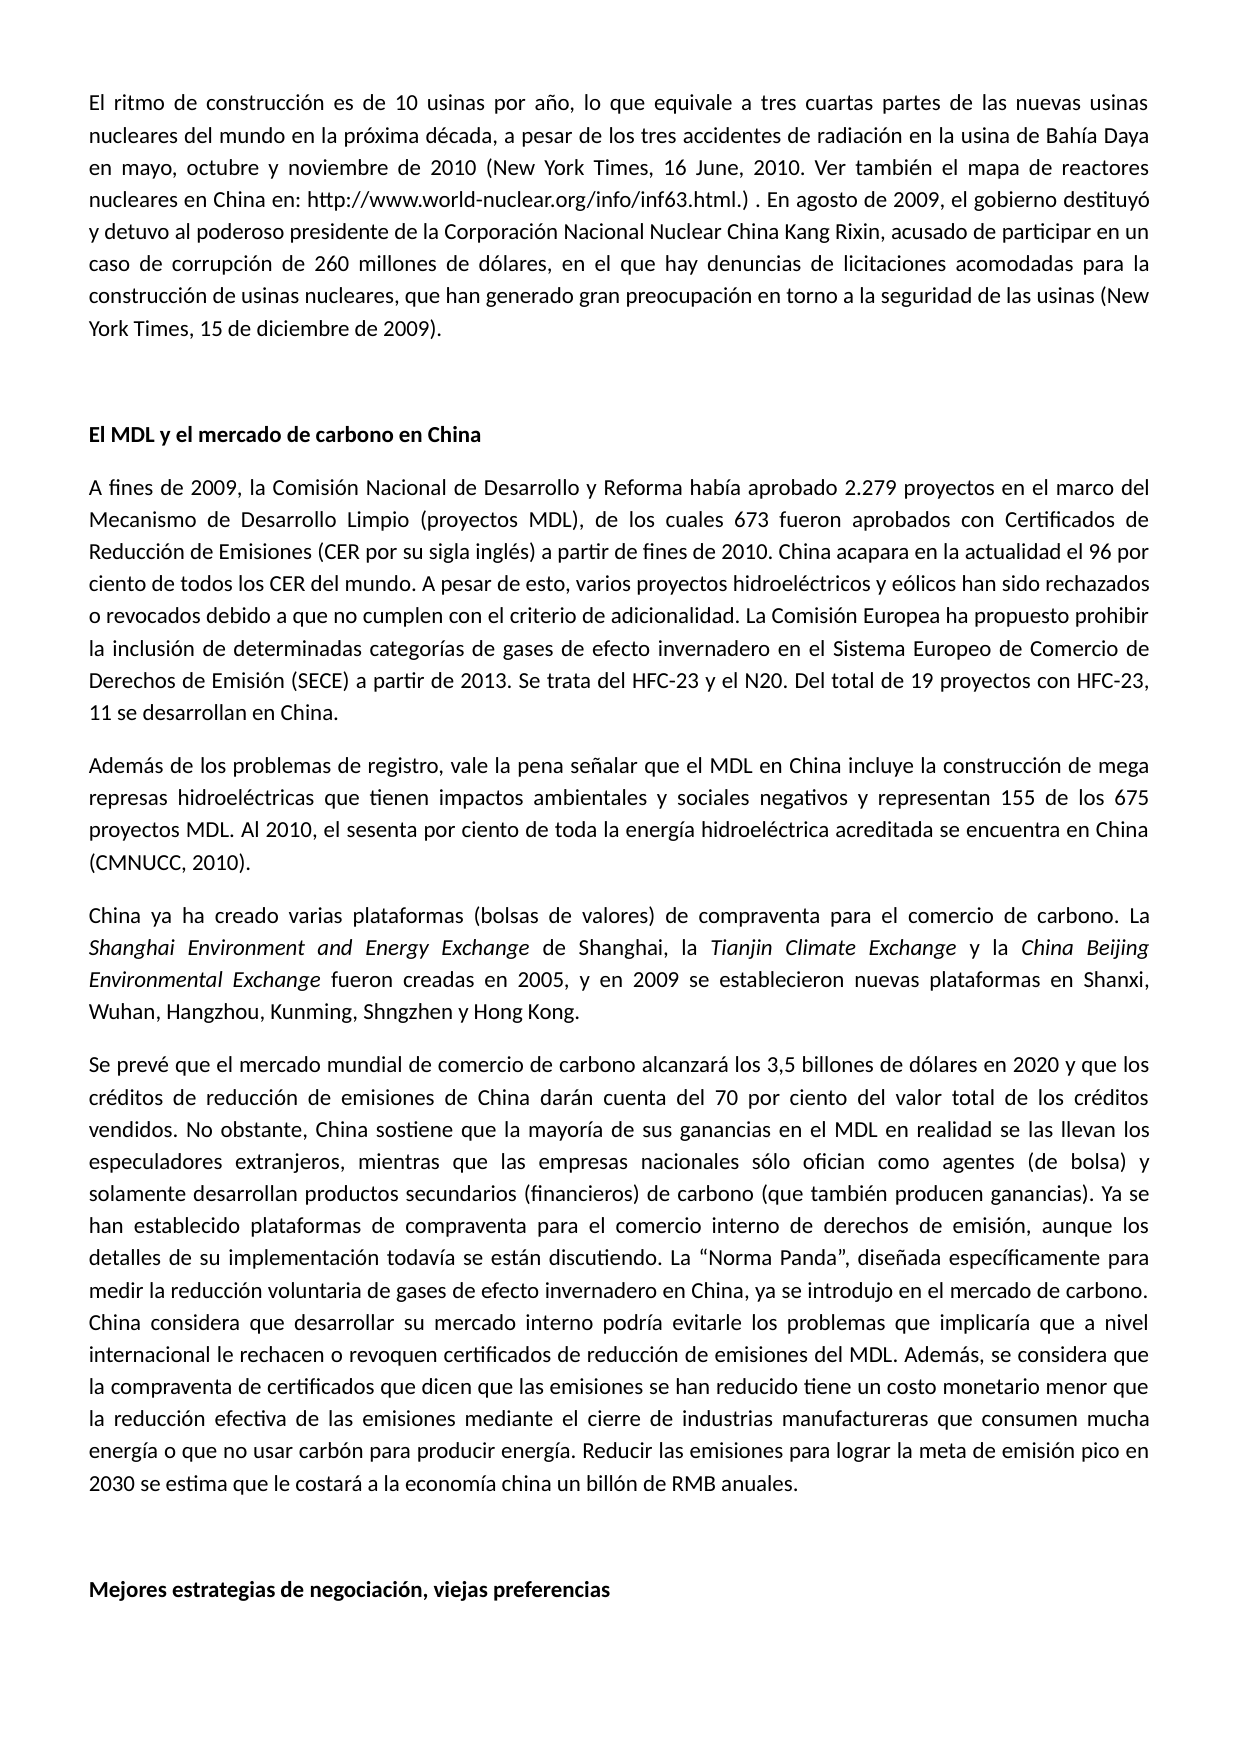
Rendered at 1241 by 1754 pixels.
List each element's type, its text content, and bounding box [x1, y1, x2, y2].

text A fines de 2009, la Comisión Nacional de Desarrollo y Reforma había aprobado 2.279 proyectos en el marco del Mecanismo de Desarrollo Limpio (proyectos MDL), de los cuales 673 fueron aprobados con Certificados de Reducción de Emisiones (CER por su sigla inglés) a partir de fines de 2010. China acapara en la actualidad el 96 por ciento de todos los CER del mundo. A pesar de esto, varios proyectos hidroeléctricos y eólicos han sido rechazados o revocados debido a que no cumplen con el criterio de adicionalidad. La Comisión Europea ha propuesto prohibir la inclusión de determinadas categorías de gases de efecto invernadero en el Sistema Europeo de Comercio de Derechos de Emisión (SECE) a partir de 2013. Se trata del HFC-23 y el N20. Del total de 19 proyectos con HFC-23, 11 se desarrollan en China. [88, 473, 1152, 726]
text Mejores estrategias de negociación, viejas preferencias [88, 1575, 1152, 1603]
text El MDL y el mercado de carbono en China [88, 420, 1152, 448]
text Además de los problemas de registro, vale la pena señalar que el MDL en China incluye la construcción de mega represas hidroeléctricas que tienen impactos ambientales y sociales negativos y representan 155 de los 675 proyectos MDL. Al 2010, el sesenta por ciento de toda la energía hidroeléctrica acreditada se encuentra en China (CMNUCC, 2010). [88, 751, 1152, 876]
text China ya ha creado varias plataformas (bolsas de valores) de compraventa para el comercio de carbono. La Shanghai Environment and Energy Exchange de Shanghai, la Tianjin Climate Exchange y la China Beijing Environmental Exchange fueron creadas en 2005, y en 2009 se establecieron nuevas plataformas en Shanxi, Wuhan, Hangzhou, Kunming, Shngzhen y Hong Kong. [88, 901, 1152, 1025]
text Se prevé que el mercado mundial de comercio de carbono alcanzará los 3,5 billones de dólares en 2020 y que los créditos de reducción de emisiones de China darán cuenta del 70 por ciento del valor total de los créditos vendidos. No obstante, China sostiene que la mayoría de sus ganancias en el MDL en realidad se las llevan los especuladores extranjeros, mientras que las empresas nacionales sólo ofician como agentes (de bolsa) y solamente desarrollan productos secundarios (financieros) de carbono (que también producen ganancias). Ya se han establecido plataformas de compraventa para el comercio interno de derechos de emisión, aunque los detalles de su implementación todavía se están discutiendo. La “Norma Panda”, diseñada específicamente para medir la reducción voluntaria de gases de efecto invernadero en China, ya se introdujo en el mercado de carbono. China considera que desarrollar su mercado interno podría evitarle los problemas que implicaría que a nivel internacional le rechacen o revoquen certificados de reducción de emisiones del MDL. Además, se considera que la compraventa de certificados que dicen que las emisiones se han reducido tiene un costo monetario menor que la reducción efectiva de las emisiones mediante el cierre de industrias manufactureras que consumen mucha energía o que no usar carbón para producir energía. Reducir las emisiones para lograr la meta de emisión pico en 2030 se estima que le costará a la economía china un billón de RMB anuales. [88, 1050, 1152, 1497]
text El ritmo de construcción es de 10 usinas por año, lo que equivale a tres cuartas partes de las nuevas usinas nucleares del mundo en la próxima década, a pesar de los tres accidentes de radiación en la usina de Bahía Daya en mayo, octubre y noviembre de 2010 (New York Times, 16 June, 2010. Ver también el mapa de reactores nucleares en China en: http://www.world-nuclear.org/info/inf63.html.) . En agosto de 2009, el gobierno destituyó y detuvo al poderoso presidente de la Corporación Nacional Nuclear China Kang Rixin, acusado de participar en un caso de corrupción de 260 millones de dólares, en el que hay denuncias de licitaciones acomodadas para la construcción de usinas nucleares, que han generado gran preocupación en torno a la seguridad de las usinas (New York Times, 15 de diciembre de 2009). [88, 88, 1152, 342]
